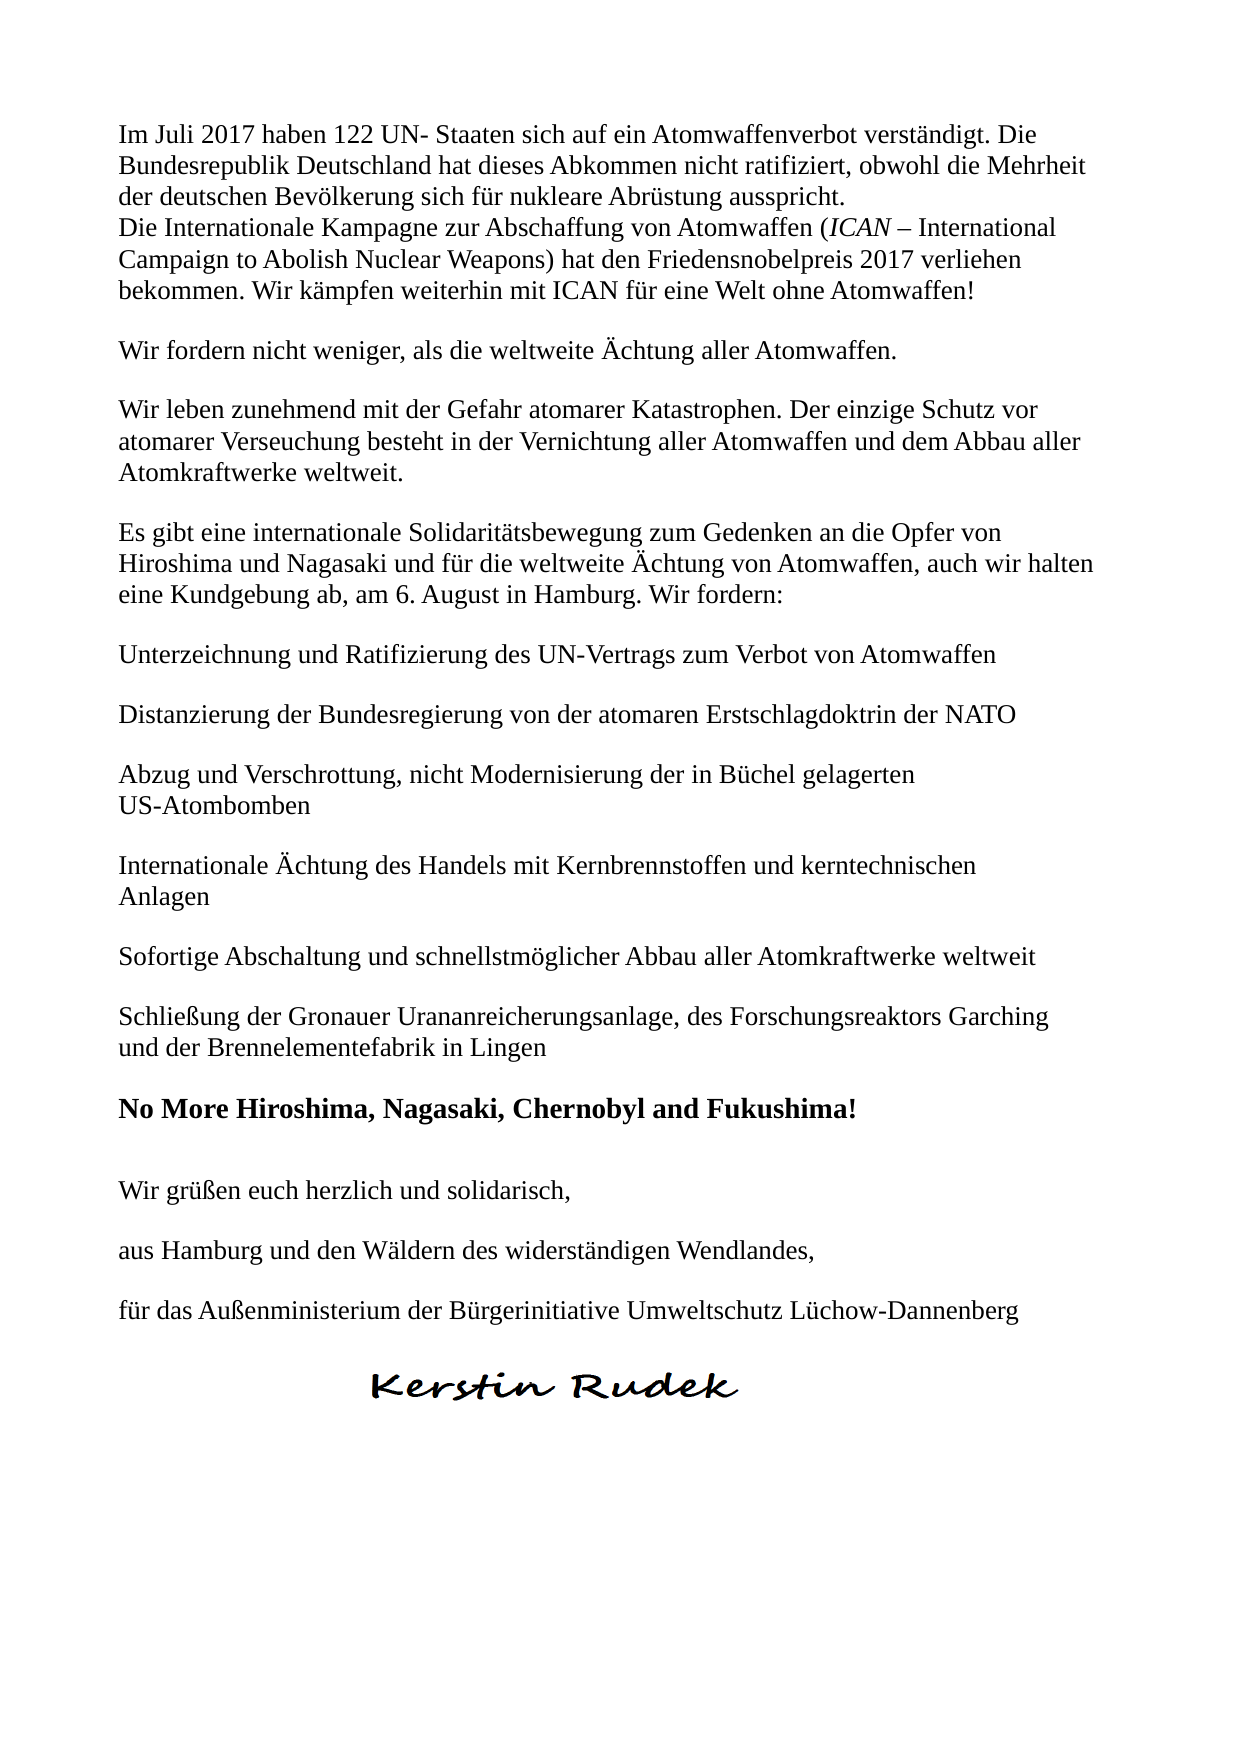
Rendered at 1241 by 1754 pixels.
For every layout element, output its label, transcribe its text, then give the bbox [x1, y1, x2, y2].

text Die Internationale Kampagne zur Abschaffung von Atomwaffen (ICAN – International Campaign to Abolish Nuclear Weapons) hat den Friedensnobelpreis 2017 verliehen bekommen. Wir kämpfen weiterhin mit ICAN für eine Welt ohne Atomwaffen! [118, 212, 1122, 305]
text No More Hiroshima, Nagasaki, Chernobyl and Fukushima! [118, 1091, 1122, 1124]
text aus Hamburg und den Wäldern des widerständigen Wendlandes, [118, 1234, 1122, 1265]
text Wir grüßen euch herzlich und solidarisch, [118, 1174, 1122, 1206]
text Sofortige Abschaltung und schnellstmöglicher Abbau aller Atomkraftwerke weltweit [118, 940, 1122, 971]
text und der Brennelementefabrik in Lingen [118, 1031, 1122, 1062]
text Anlagen [118, 880, 1122, 911]
text US-Atombomben [118, 789, 1122, 820]
text Abzug und Verschrottung, nicht Modernisierung der in Büchel gelagerten [118, 758, 1122, 789]
text Internationale Ächtung des Handels mit Kernbrennstoffen und kerntechnischen [118, 849, 1122, 880]
text Wir leben zunehmend mit der Gefahr atomarer Katastrophen. Der einzige Schutz vor atomarer Verseuchung besteht in der Vernichtung aller Atomwaffen und dem Abbau aller Atomkraftwerke weltweit. [118, 394, 1122, 487]
text Im Juli 2017 haben 122 UN- Staaten sich auf ein Atomwaffenverbot verständigt. Die Bundesrepublik Deutschland hat dieses Abkommen nicht ratifiziert, obwohl die Mehrheit der deutschen Bevölkerung sich für nukleare Abrüstung ausspricht. [118, 118, 1122, 212]
text Wir fordern nicht weniger, als die weltweite Ächtung aller Atomwaffen. [118, 334, 1122, 365]
picture [359, 1354, 881, 1437]
text Unterzeichnung und Ratifizierung des UN-Vertrags zum Verbot von Atomwaffen [118, 638, 1122, 669]
text für das Außenministerium der Bürgerinitiative Umweltschutz Lüchow-Dannenberg [118, 1294, 1122, 1325]
text Es gibt eine internationale Solidaritätsbewegung zum Gedenken an die Opfer von Hiroshima und Nagasaki und für die weltweite Ächtung von Atomwaffen, auch wir halten eine Kundgebung ab, am 6. August in Hamburg. Wir fordern: [118, 516, 1122, 609]
text Schließung der Gronauer Urananreicherungsanlage, des Forschungsreaktors Garching [118, 1000, 1122, 1031]
text Distanzierung der Bundesregierung von der atomaren Erstschlagdoktrin der NATO [118, 698, 1122, 729]
